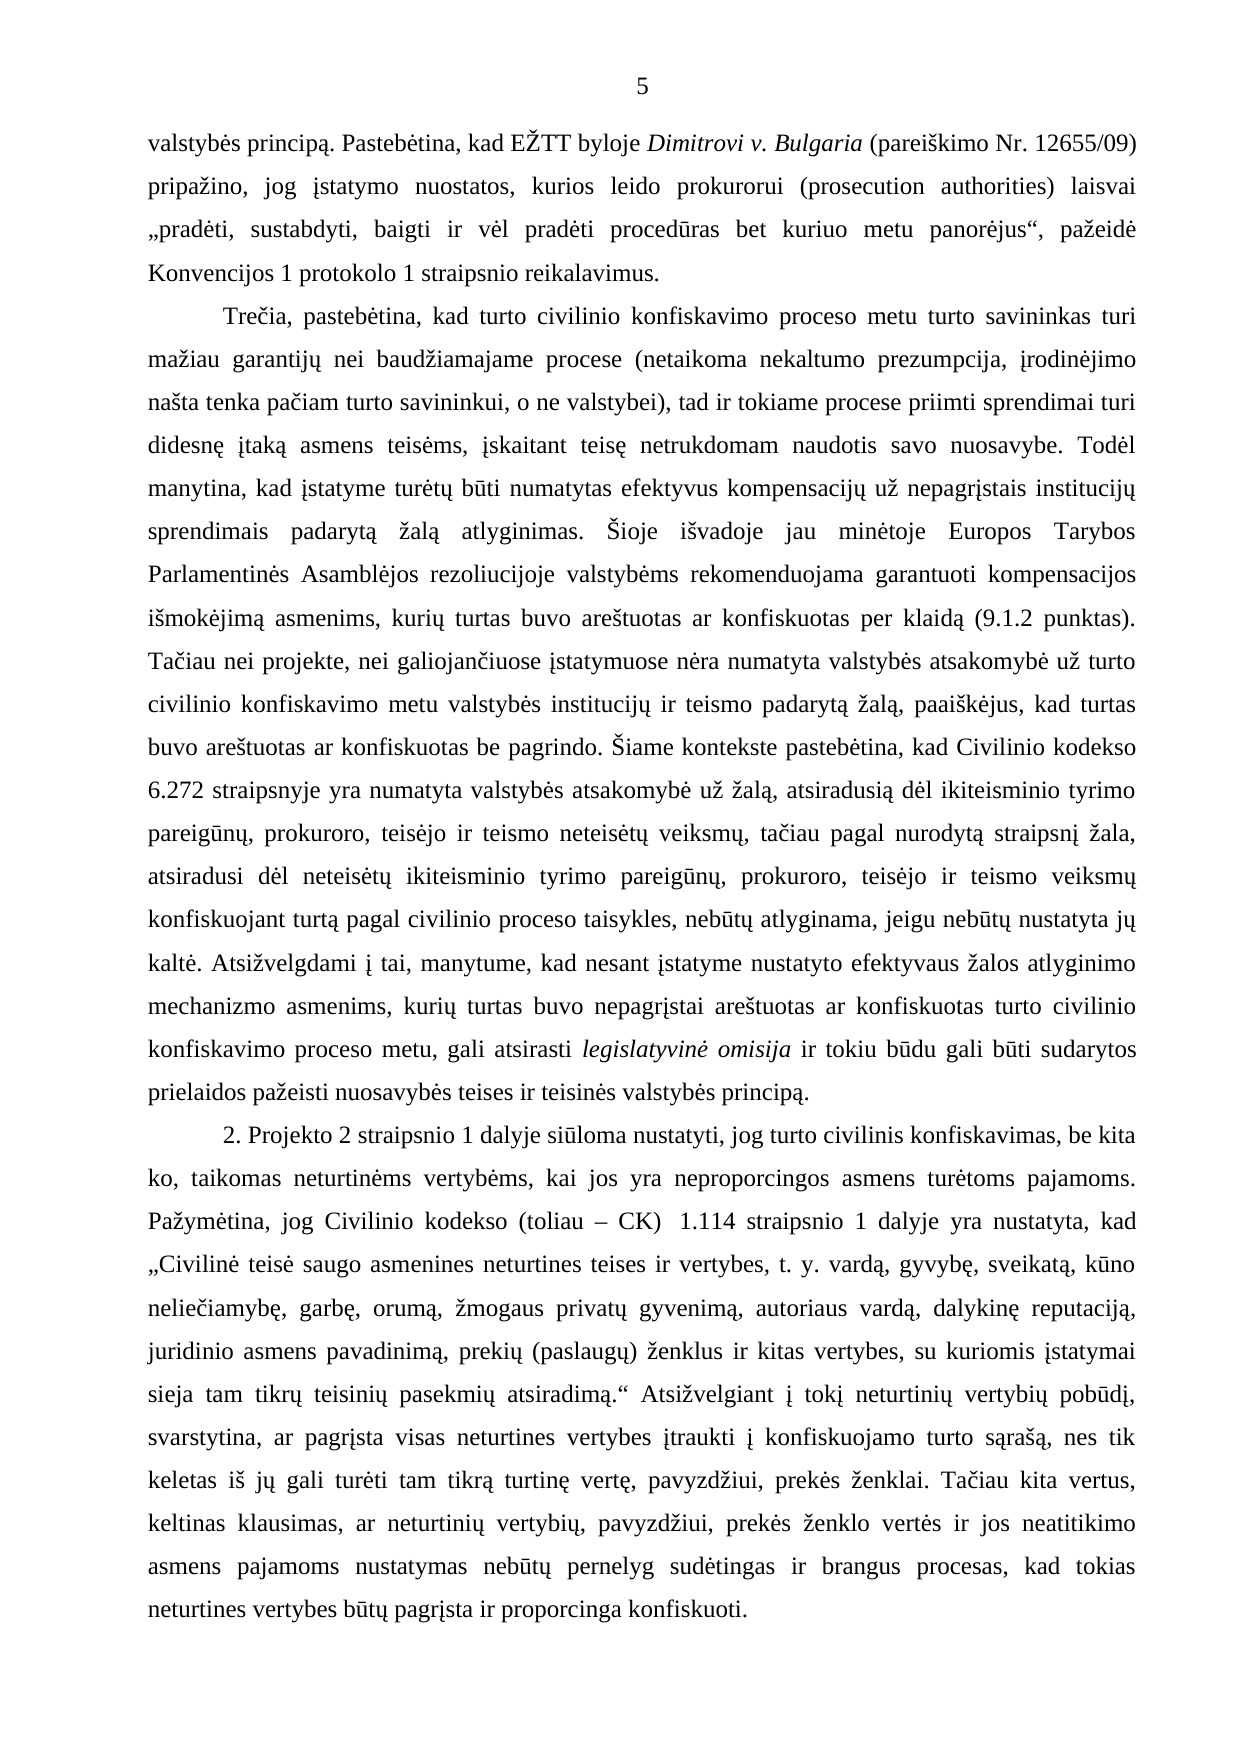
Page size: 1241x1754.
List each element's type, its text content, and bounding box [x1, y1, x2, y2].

text Trečia, pastebėtina, kad turto civilinio konfiskavimo proceso metu turto savininkas turi mažiau garantijų nei baudžiamajame procese (netaikoma nekaltumo prezumpcija, įrodinėjimo našta tenka pačiam turto savininkui, o ne valstybei), tad ir tokiame procese priimti sprendimai turi didesnę įtaką asmens teisėms, įskaitant teisę netrukdomam naudotis savo nuosavybe. Todėl manytina, kad įstatyme turėtų būti numatytas efektyvus kompensacijų už nepagrįstais institucijų sprendimais padarytą žalą atlyginimas. Šioje išvadoje jau minėtoje Europos Tarybos Parlamentinės Asamblėjos rezoliucijoje valstybėms rekomenduojama garantuoti kompensacijos išmokėjimą asmenims, kurių turtas buvo areštuotas ar konfiskuotas per klaidą (9.1.2 punktas). Tačiau nei projekte, nei galiojančiuose įstatymuose nėra numatyta valstybės atsakomybė už turto civilinio konfiskavimo metu valstybės institucijų ir teismo padarytą žalą, paaiškėjus, kad turtas buvo areštuotas ar konfiskuotas be pagrindo. Šiame kontekste pastebėtina, kad Civilinio kodekso 6.272 straipsnyje yra numatyta valstybės atsakomybė už žalą, atsiradusią dėl ikiteisminio tyrimo pareigūnų, prokuroro, teisėjo ir teismo neteisėtų veiksmų, tačiau pagal nurodytą straipsnį žala, atsiradusi dėl neteisėtų ikiteisminio tyrimo pareigūnų, prokuroro, teisėjo ir teismo veiksmų konfiskuojant turtą pagal civilinio proceso taisykles, nebūtų atlyginama, jeigu nebūtų nustatyta jų kaltė. Atsižvelgdami į tai, manytume, kad nesant įstatyme nustatyto efektyvaus žalos atlyginimo mechanizmo asmenims, kurių turtas buvo nepagrįstai areštuotas ar konfiskuotas turto civilinio konfiskavimo proceso metu, gali atsirasti legislatyvinė omisija ir tokiu būdu gali būti sudarytos prielaidos pažeisti nuosavybės teises ir teisinės valstybės principą. [148, 301, 1137, 1106]
text 2. Projekto 2 straipsnio 1 dalyje siūloma nustatyti, jog turto civilinis konfiskavimas, be kita ko, taikomas neturtinėms vertybėms, kai jos yra neproporcingos asmens turėtoms pajamoms. Pažymėtina, jog Civilinio kodekso (toliau – CK) 1.114 straipsnio 1 dalyje yra nustatyta, kad „Civilinė teisė saugo asmenines neturtines teises ir vertybes, t. y. vardą, gyvybę, sveikatą, kūno neliečiamybę, garbę, orumą, žmogaus privatų gyvenimą, autoriaus vardą, dalykinę reputaciją, juridinio asmens pavadinimą, prekių (paslaugų) ženklus ir kitas vertybes, su kuriomis įstatymai sieja tam tikrų teisinių pasekmių atsiradimą.“ Atsižvelgiant į tokį neturtinių vertybių pobūdį, svarstytina, ar pagrįsta visas neturtines vertybes įtraukti į konfiskuojamo turto sąrašą, nes tik keletas iš jų gali turėti tam tikrą turtinę vertę, pavyzdžiui, prekės ženklai. Tačiau kita vertus, keltinas klausimas, ar neturtinių vertybių, pavyzdžiui, prekės ženklo vertės ir jos neatitikimo asmens pajamoms nustatymas nebūtų pernelyg sudėtingas ir brangus procesas, kad tokias neturtines vertybes būtų pagrįsta ir proporcinga konfiskuoti. [148, 1120, 1137, 1623]
text valstybės principą. Pastebėtina, kad EŽTT byloje Dimitrovi v. Bulgaria (pareiškimo Nr. 12655/09) pripažino, jog įstatymo nuostatos, kurios leido prokurorui (prosecution authorities) laisvai „pradėti, sustabdyti, baigti ir vėl pradėti procedūras bet kuriuo metu panorėjus“, pažeidė Konvencijos 1 protokolo 1 straipsnio reikalavimus. [148, 128, 1137, 286]
